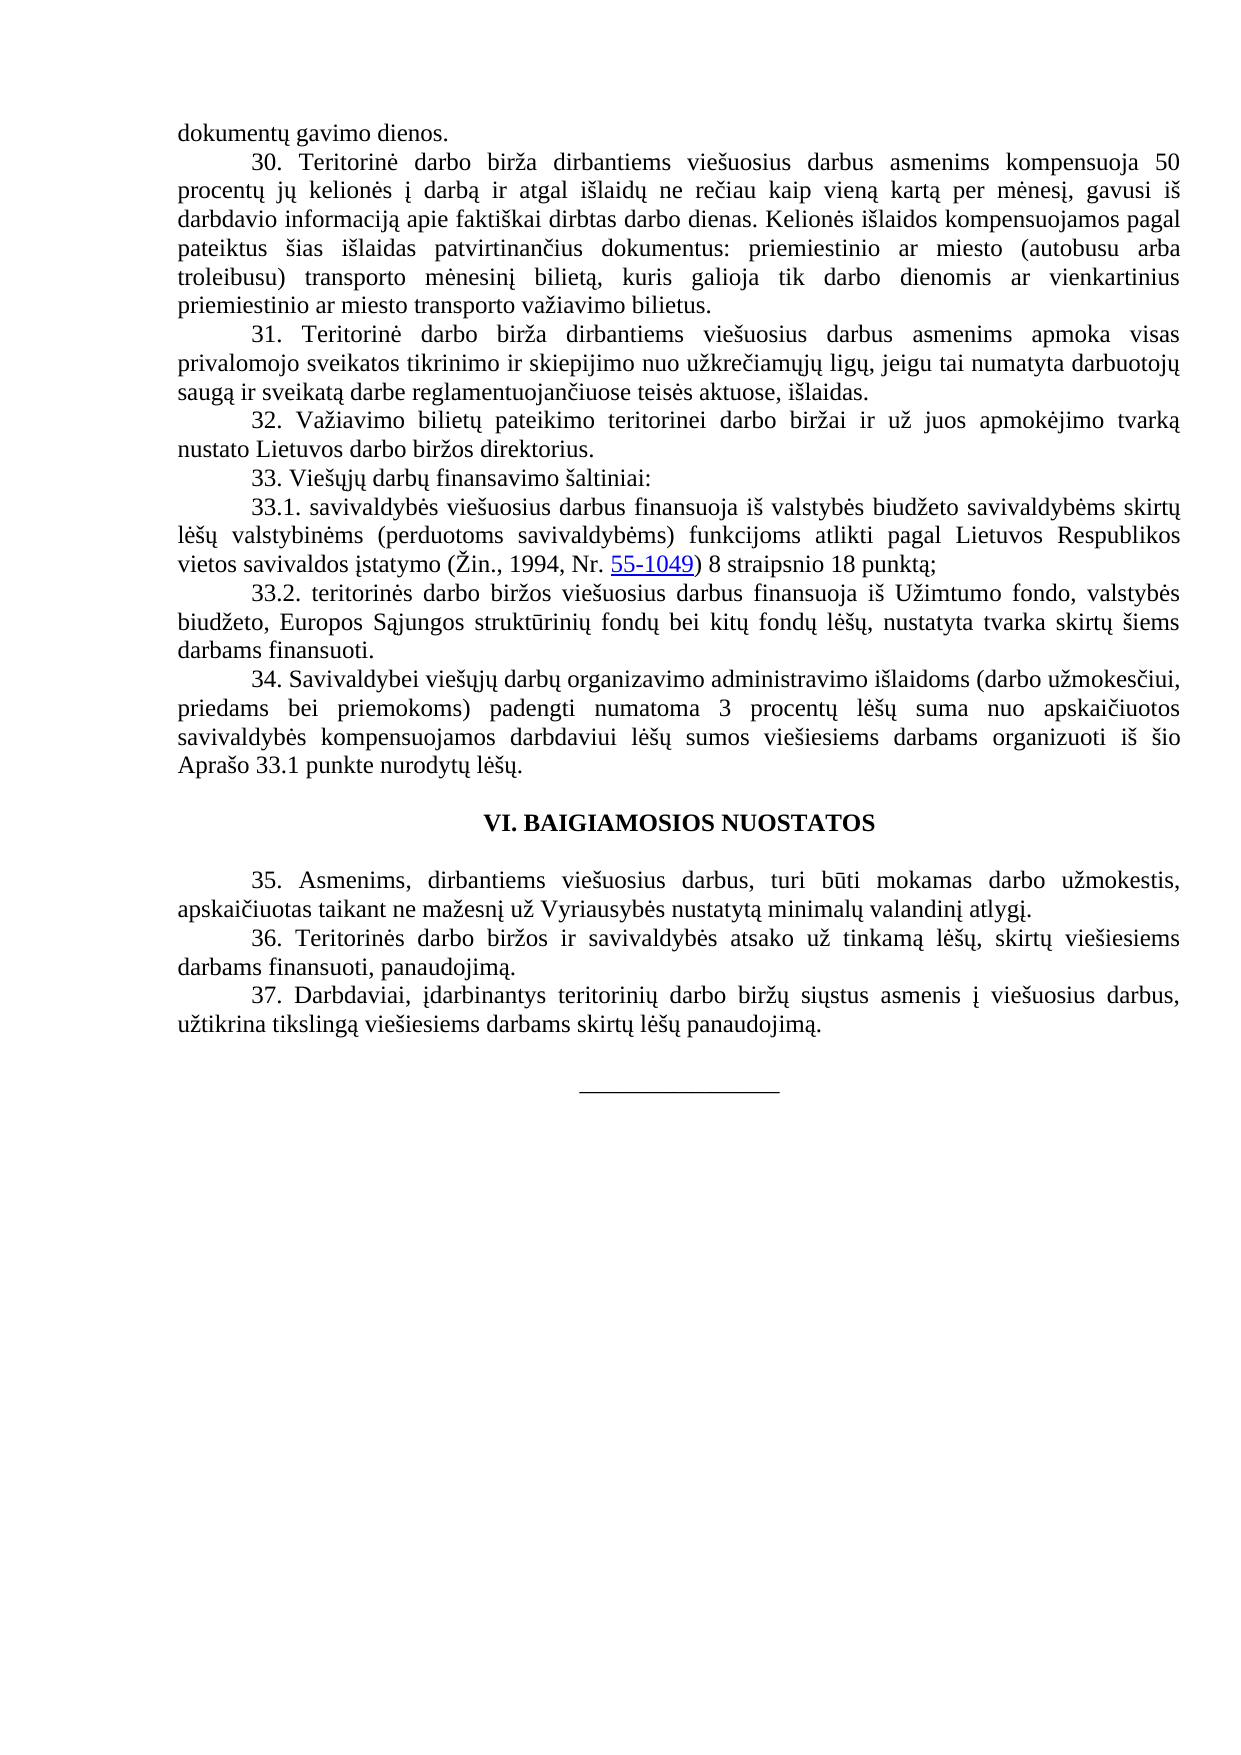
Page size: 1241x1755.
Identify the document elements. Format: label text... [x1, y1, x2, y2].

text 35. Asmenims, dirbantiems viešuosius darbus, turi būti mokamas darbo užmokestis, apskaičiuotas taikant ne mažesnį už Vyriausybės nustatytą minimalų valandinį atlygį. [177, 866, 1181, 923]
text 33. Viešųjų darbų finansavimo šaltiniai: [177, 463, 1181, 492]
text 30. Teritorinė darbo birža dirbantiems viešuosius darbus asmenims kompensuoja 50 procentų jų kelionės į darbą ir atgal išlaidų ne rečiau kaip vieną kartą per mėnesį, gavusi iš darbdavio informaciją apie faktiškai dirbtas darbo dienas. Kelionės išlaidos kompensuojamos pagal pateiktus šias išlaidas patvirtinančius dokumentus: priemiestinio ar miesto (autobusu arba troleibusu) transporto mėnesinį bilietą, kuris galioja tik darbo dienomis ar vienkartinius priemiestinio ar miesto transporto važiavimo bilietus. [177, 147, 1181, 319]
text 33.1. savivaldybės viešuosius darbus finansuoja iš valstybės biudžeto savivaldybėms skirtų lėšų valstybinėms (perduotoms savivaldybėms) funkcijoms atlikti pagal Lietuvos Respublikos vietos savivaldos įstatymo (Žin., 1994, Nr. 55-1049) 8 straipsnio 18 punktą; [177, 492, 1181, 578]
text dokumentų gavimo dienos. [177, 118, 1181, 147]
text VI. BAIGIAMOSIOS NUOSTATOS [177, 808, 1181, 837]
text ________________ [177, 1067, 1181, 1096]
text 32. Važiavimo bilietų pateikimo teritorinei darbo biržai ir už juos apmokėjimo tvarką nustato Lietuvos darbo biržos direktorius. [177, 406, 1181, 463]
text 36. Teritorinės darbo biržos ir savivaldybės atsako už tinkamą lėšų, skirtų viešiesiems darbams finansuoti, panaudojimą. [177, 923, 1181, 981]
text 34. Savivaldybei viešųjų darbų organizavimo administravimo išlaidoms (darbo užmokesčiui, priedams bei priemokoms) padengti numatoma 3 procentų lėšų suma nuo apskaičiuotos savivaldybės kompensuojamos darbdaviui lėšų sumos viešiesiems darbams organizuoti iš šio Aprašo 33.1 punkte nurodytų lėšų. [177, 664, 1181, 779]
text 31. Teritorinė darbo birža dirbantiems viešuosius darbus asmenims apmoka visas privalomojo sveikatos tikrinimo ir skiepijimo nuo užkrečiamųjų ligų, jeigu tai numatyta darbuotojų saugą ir sveikatą darbe reglamentuojančiuose teisės aktuose, išlaidas. [177, 319, 1181, 406]
text 37. Darbdaviai, įdarbinantys teritorinių darbo biržų siųstus asmenis į viešuosius darbus, užtikrina tikslingą viešiesiems darbams skirtų lėšų panaudojimą. [177, 981, 1181, 1038]
text 33.2. teritorinės darbo biržos viešuosius darbus finansuoja iš Užimtumo fondo, valstybės biudžeto, Europos Sąjungos struktūrinių fondų bei kitų fondų lėšų, nustatyta tvarka skirtų šiems darbams finansuoti. [177, 578, 1181, 664]
